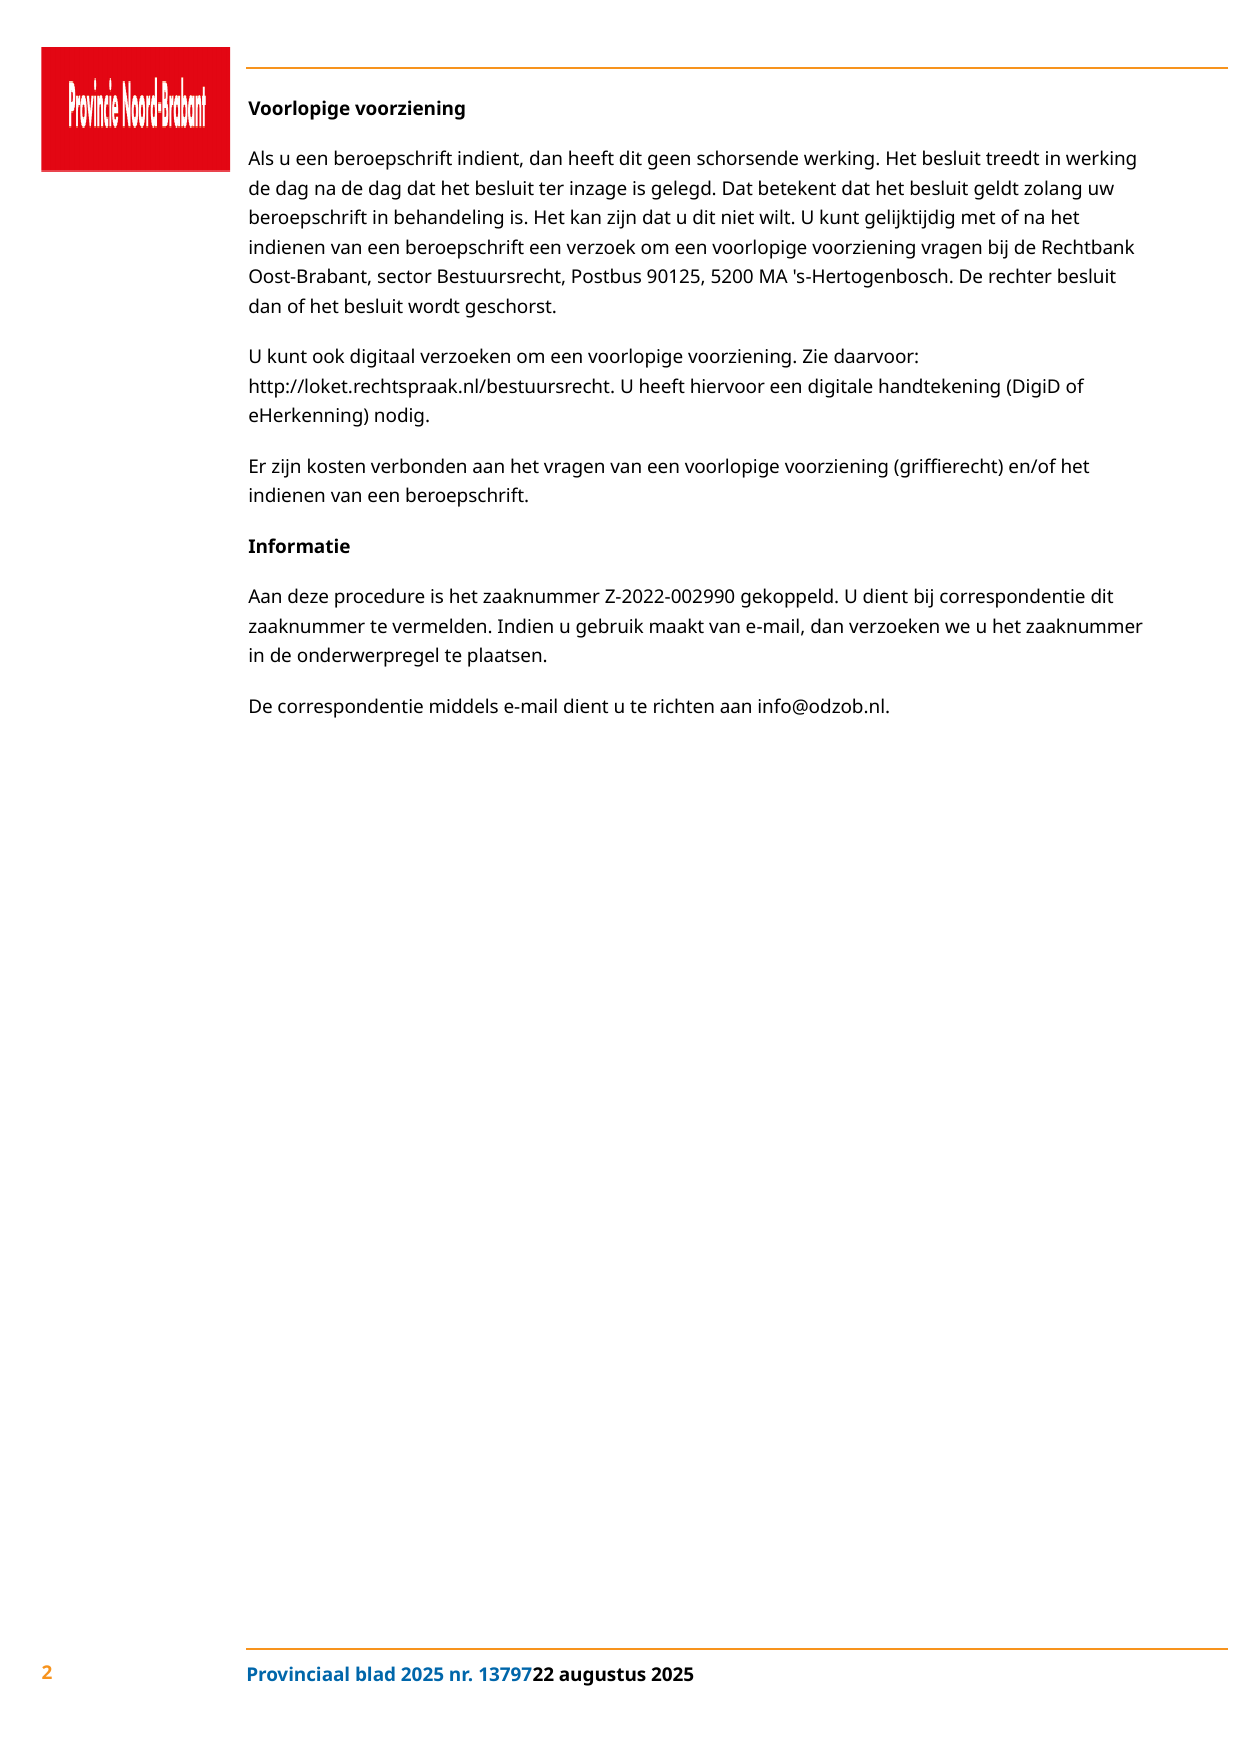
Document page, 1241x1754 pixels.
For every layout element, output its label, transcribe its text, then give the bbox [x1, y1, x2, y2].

text Aan deze procedure is het zaaknummer Z-2022-002990 gekoppeld. U dient bij correspondentie dit zaaknummer te vermelden. Indien u gebruik maakt van e-mail, dan verzoeken we u het zaaknummer in de onderwerpregel te plaatsen. [248, 583, 1152, 668]
text De correspondentie middels e-mail dient u te richten aan info@odzob.nl. [248, 693, 1152, 719]
text Voorlopige voorziening [248, 95, 1152, 121]
text U kunt ook digitaal verzoeken om een voorlopige voorziening. Zie daarvoor: http://loket.rechtspraak.nl/bestuursrecht. U heeft hiervoor een digitale handtekening (DigiD of eHerkenning) nodig. [248, 343, 1152, 428]
text Er zijn kosten verbonden aan het vragen van een voorlopige voorziening (griffierecht) en/of het indienen van een beroepschrift. [248, 453, 1152, 508]
text Als u een beroepschrift indient, dan heeft dit geen schorsende werking. Het besluit treedt in werking de dag na de dag dat het besluit ter inzage is gelegd. Dat betekent dat het besluit geldt zolang uw beroepschrift in behandeling is. Het kan zijn dat u dit niet wilt. U kunt gelijktijdig met of na het indienen van een beroepschrift een verzoek om een voorlopige voorziening vragen bij de Rechtbank Oost-Brabant, sector Bestuursrecht, Postbus 90125, 5200 MA 's‑Hertogenbosch. De rechter besluit dan of het besluit wordt geschorst. [248, 145, 1152, 319]
text Informatie [248, 533, 1152, 559]
picture [41, 47, 231, 172]
